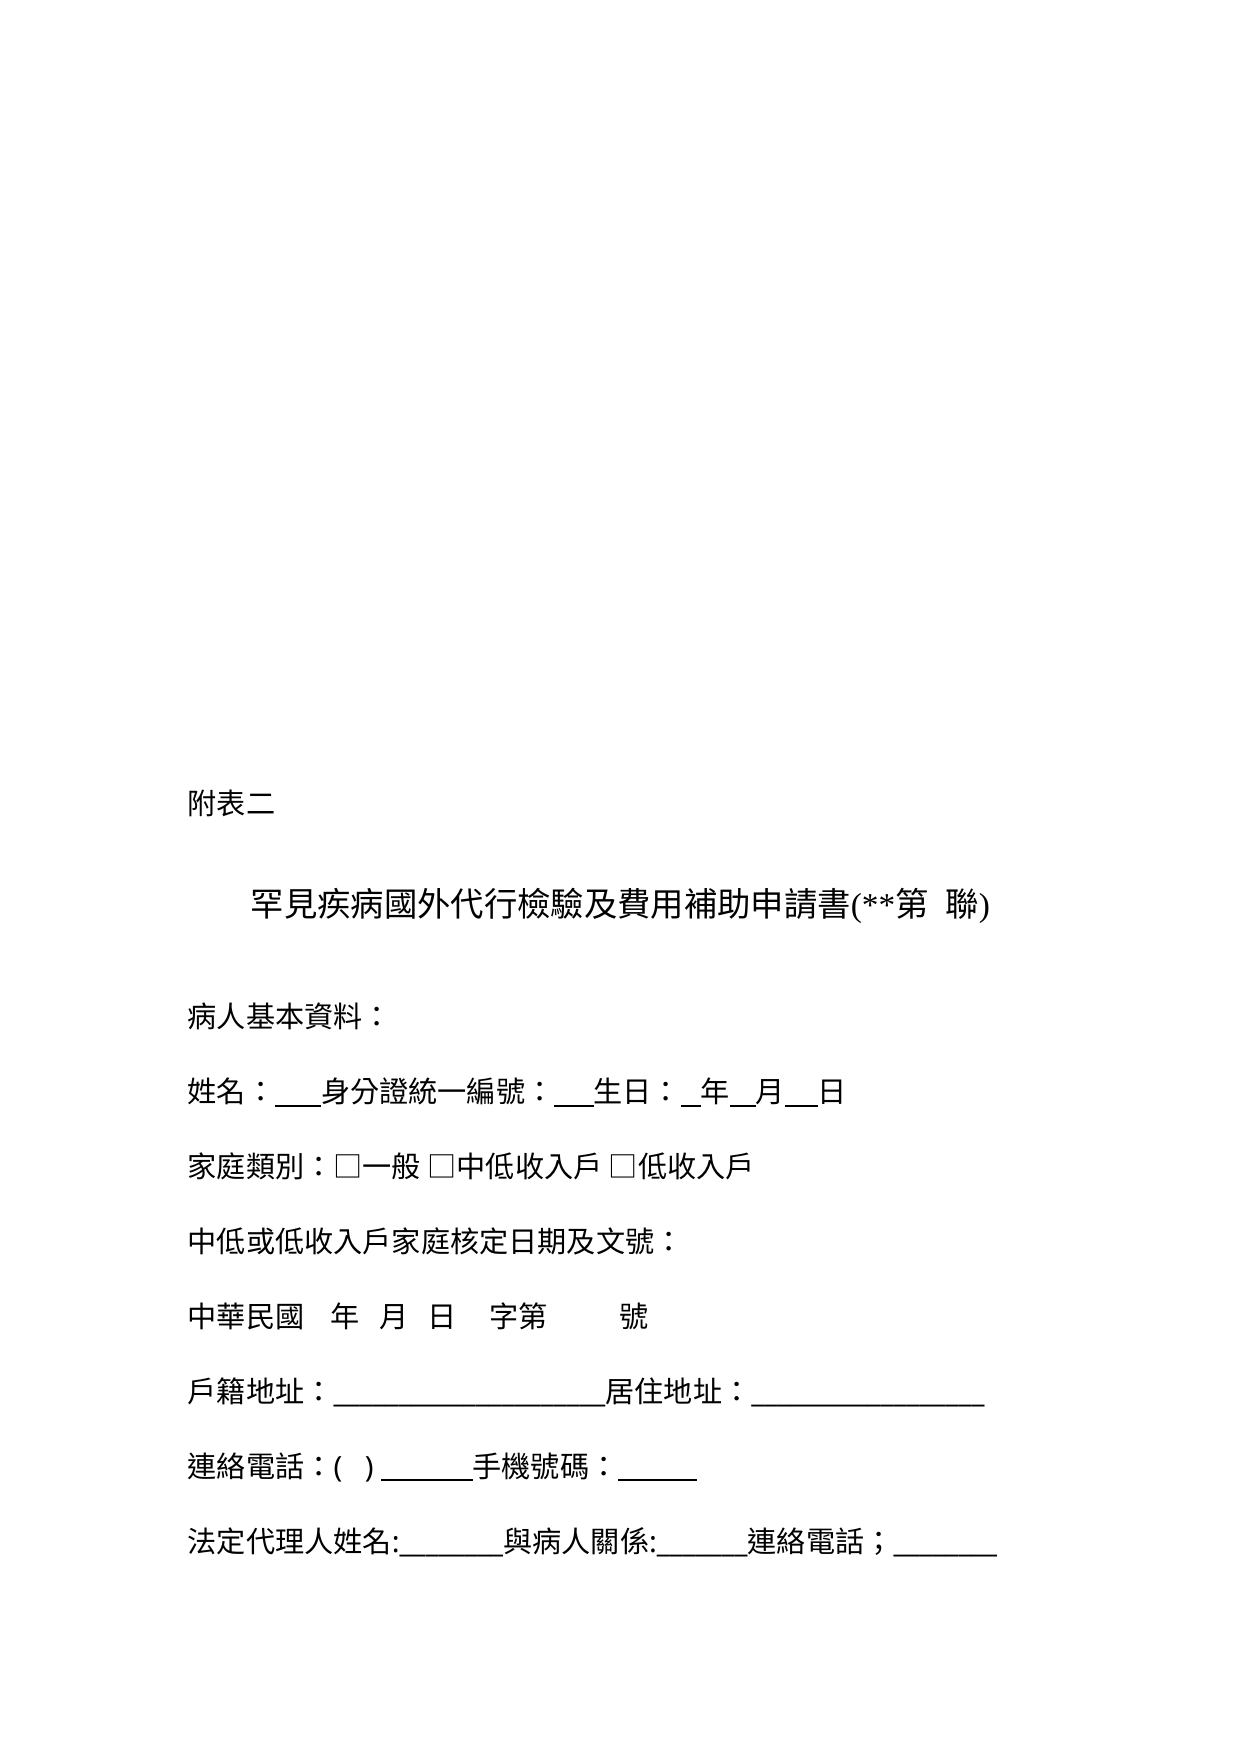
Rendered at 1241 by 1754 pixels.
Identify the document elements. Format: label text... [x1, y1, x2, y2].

text 家庭類別：□一般 □中低收入戶 □低收入戶 [187, 1127, 1053, 1202]
text 戶籍地址：_____________________居住地址：__________________ [187, 1352, 1053, 1427]
text 中華民國 年 月 日 字第 號 [187, 1277, 1053, 1352]
text 中低或低收入戶家庭核定日期及文號： [187, 1202, 1053, 1277]
text 姓名： 身分證統一編號： 生日： 年 月 日 [187, 1052, 1053, 1127]
text 連絡電話：( ) 手機號碼： [187, 1427, 1053, 1502]
text 法定代理人姓名:________與病人關係:_______連絡電話；________ [187, 1502, 1053, 1577]
text 罕見疾病國外代行檢驗及費用補助申請書(**第 聯) [187, 864, 1053, 939]
text 病人基本資料： [187, 977, 1053, 1052]
text 附表二 [187, 764, 1053, 839]
